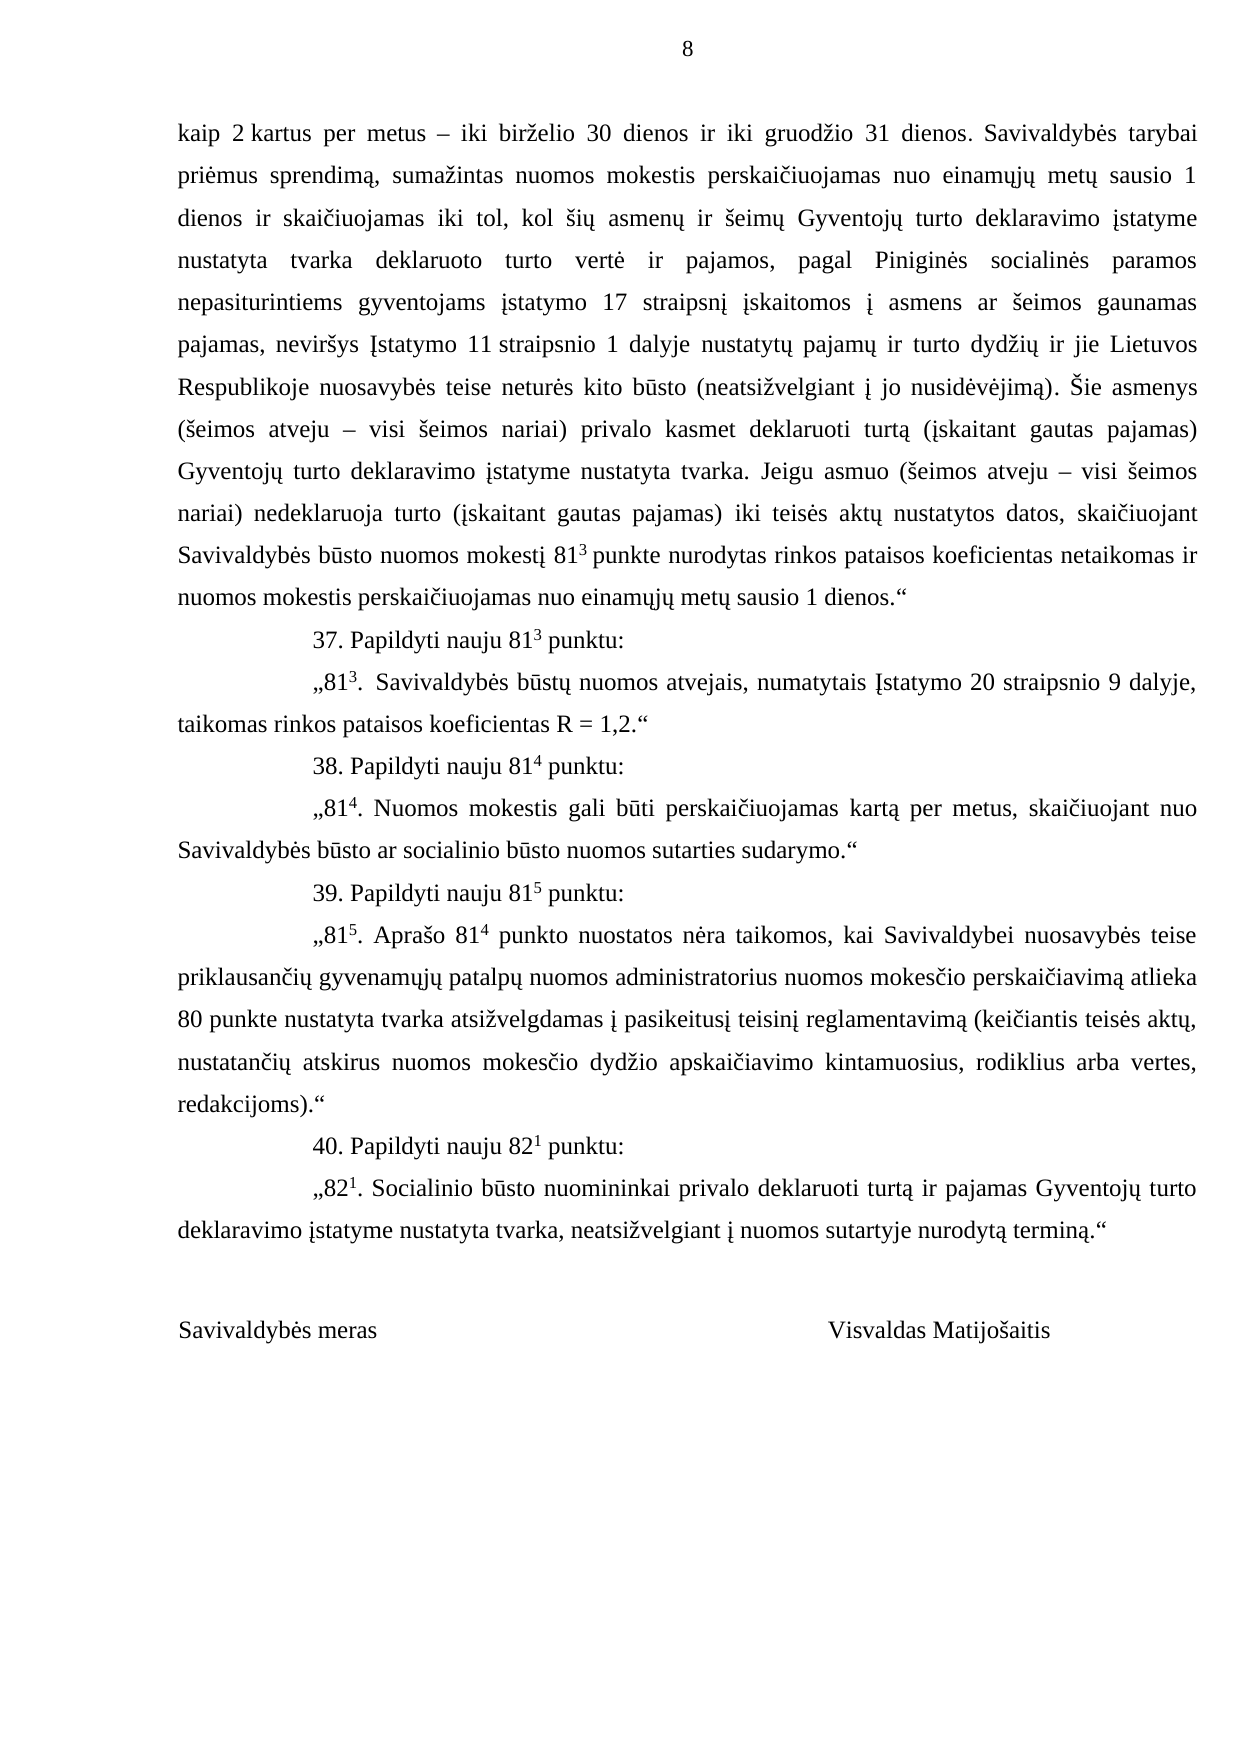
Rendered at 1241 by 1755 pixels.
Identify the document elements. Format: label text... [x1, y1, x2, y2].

text 39. Papildyti nauju 815 punktu: [177, 878, 1198, 907]
text Savivaldybės meras Visvaldas Matijošaitis [178, 1315, 1198, 1344]
text kaip 2 kartus per metus – iki birželio 30 dienos ir iki gruodžio 31 dienos. Savivaldybės tarybai priėmus sprendimą, sumažintas nuomos mokestis perskaičiuojamas nuo einamųjų metų sausio 1 dienos ir skaičiuojamas iki tol, kol šių asmenų ir šeimų Gyventojų turto deklaravimo įstatyme nustatyta tvarka deklaruoto turto vertė ir pajamos, pagal Piniginės socialinės paramos nepasiturintiems gyventojams įstatymo 17 straipsnį įskaitomos į asmens ar šeimos gaunamas pajamas, neviršys Įstatymo 11 straipsnio 1 dalyje nustatytų pajamų ir turto dydžių ir jie Lietuvos Respublikoje nuosavybės teise neturės kito būsto (neatsižvelgiant į jo nusidėvėjimą). Šie asmenys (šeimos atveju – visi šeimos nariai) privalo kasmet deklaruoti turtą (įskaitant gautas pajamas) Gyventojų turto deklaravimo įstatyme nustatyta tvarka. Jeigu asmuo (šeimos atveju – visi šeimos nariai) nedeklaruoja turto (įskaitant gautas pajamas) iki teisės aktų nustatytos datos, skaičiuojant Savivaldybės būsto nuomos mokestį 813 punkte nurodytas rinkos pataisos koeficientas netaikomas ir nuomos mokestis perskaičiuojamas nuo einamųjų metų sausio 1 dienos.“ [177, 118, 1198, 611]
text 37. Papildyti nauju 813 punktu: [177, 625, 1198, 653]
text „814. Nuomos mokestis gali būti perskaičiuojamas kartą per metus, skaičiuojant nuo Savivaldybės būsto ar socialinio būsto nuomos sutarties sudarymo.“ [177, 793, 1198, 864]
text „821. Socialinio būsto nuomininkai privalo deklaruoti turtą ir pajamas Gyventojų turto deklaravimo įstatyme nustatyta tvarka, neatsižvelgiant į nuomos sutartyje nurodytą terminą.“ [177, 1173, 1198, 1244]
text 40. Papildyti nauju 821 punktu: [177, 1131, 1198, 1160]
text „815. Aprašo 814 punkto nuostatos nėra taikomos, kai Savivaldybei nuosavybės teise priklausančių gyvenamųjų patalpų nuomos administratorius nuomos mokesčio perskaičiavimą atlieka 80 punkte nustatyta tvarka atsižvelgdamas į pasikeitusį teisinį reglamentavimą (keičiantis teisės aktų, nustatančių atskirus nuomos mokesčio dydžio apskaičiavimo kintamuosius, rodiklius arba vertes, redakcijoms).“ [177, 920, 1198, 1117]
text „813. Savivaldybės būstų nuomos atvejais, numatytais Įstatymo 20 straipsnio 9 dalyje, taikomas rinkos pataisos koeficientas R = 1,2.“ [177, 667, 1198, 738]
text 38. Papildyti nauju 814 punktu: [177, 751, 1198, 780]
